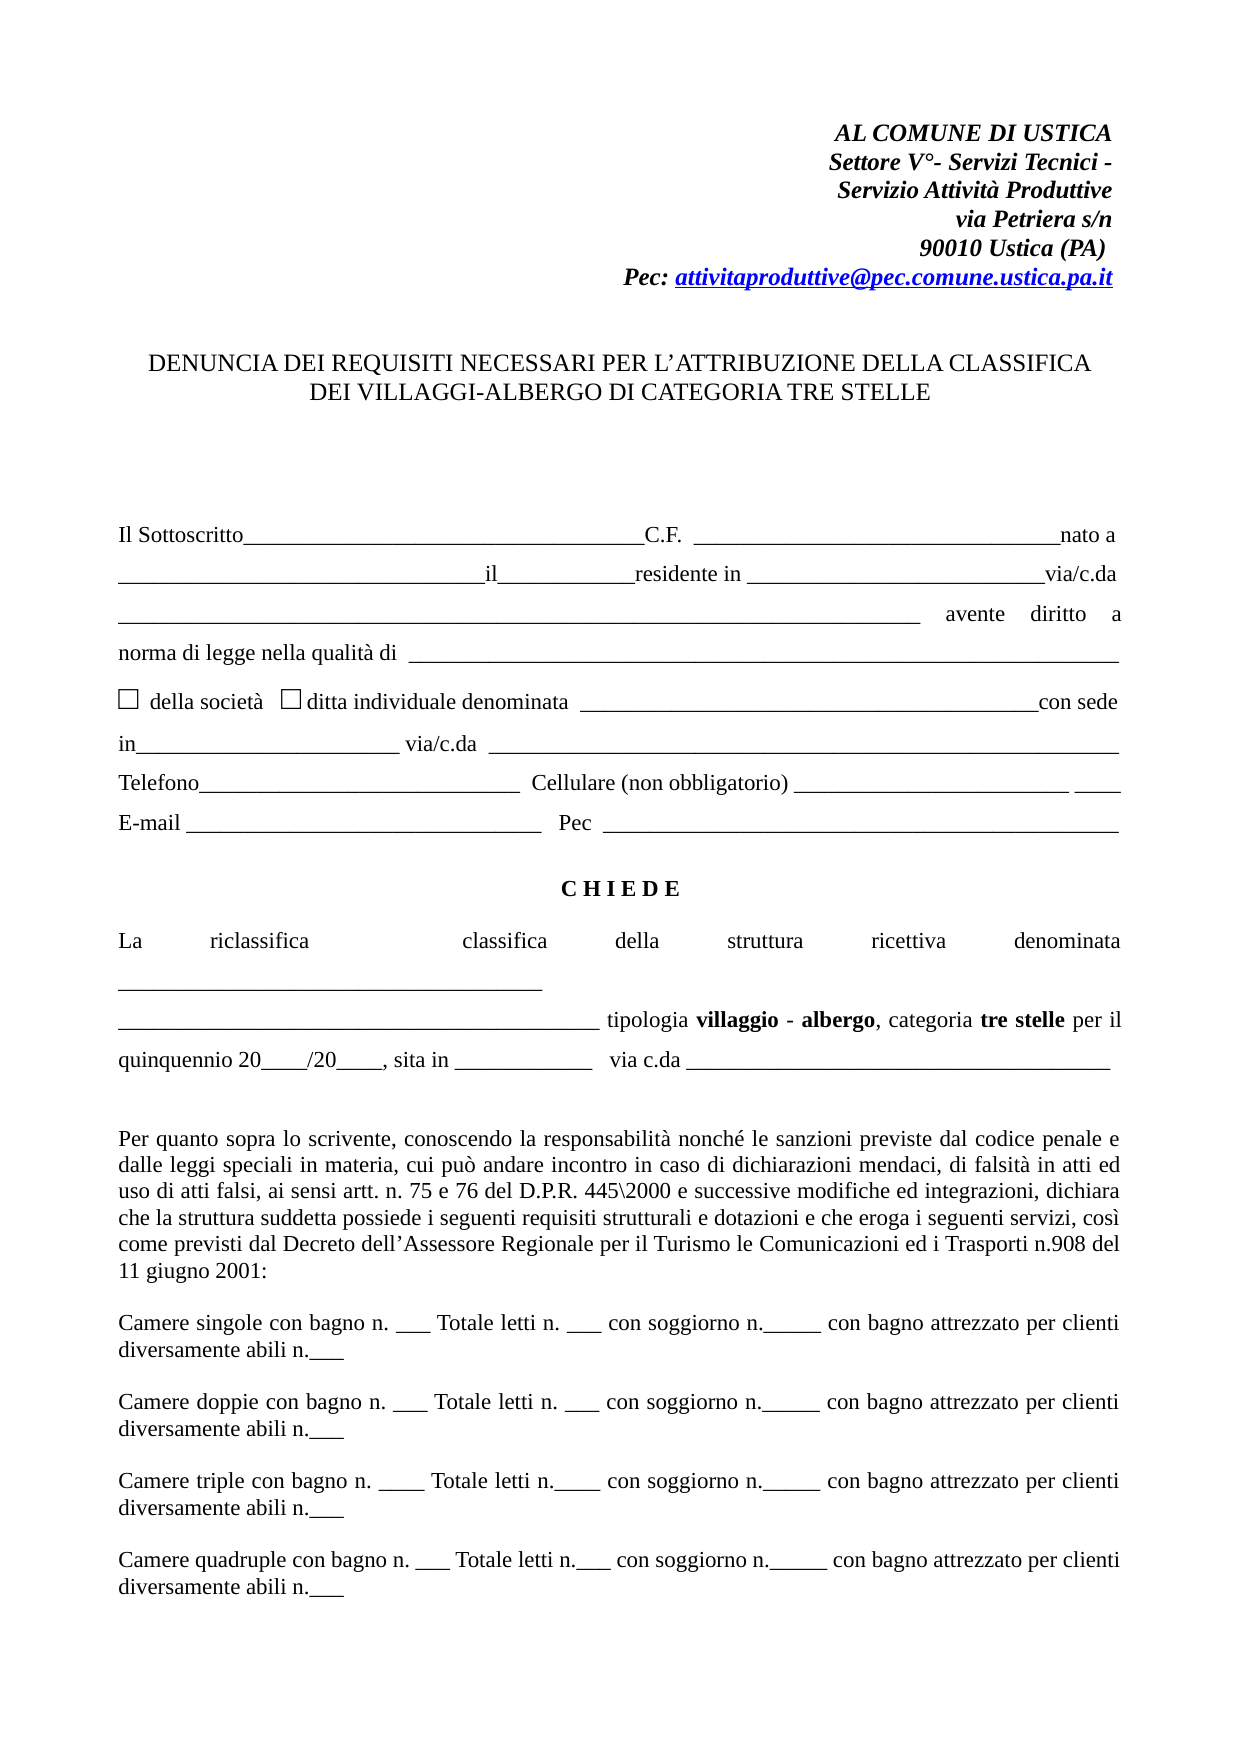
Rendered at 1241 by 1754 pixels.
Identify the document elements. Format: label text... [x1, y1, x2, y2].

text DENUNCIA DEI REQUISITI NECESSARI PER L’ATTRIBUZIONE DELLA CLASSIFICA [118, 348, 1122, 377]
text ______________________________________________________________________ avente diritto a norma di legge nella qualità di ______________________________________________________________ [118, 599, 1122, 665]
table_header AL COMUNE DI USTICA Settore V°- Servizi Tecnici - Servizio Attività Produttive via Petriera s/n 90010 Ustica (PA) Pec: attivitaproduttive@pec.comune.ustica.pa.it [576, 118, 1122, 291]
text C H I E D E [118, 875, 1122, 901]
text □ della società □ ditta individuale denominata ________________________________________con sede in_______________________ via/c.da _______________________________________________________ [118, 678, 1122, 756]
text Camere singole con bagno n. ___ Totale letti n. ___ con soggiorno n._____ con bagno attrezzato per clienti diversamente abili n.___ [118, 1309, 1122, 1362]
text Per quanto sopra lo scrivente, conoscendo la responsabilità nonché le sanzioni previste dal codice penale e dalle leggi speciali in materia, cui può andare incontro in caso di dichiarazioni mendaci, di falsità in atti ed uso di atti falsi, ai sensi artt. n. 75 e 76 del D.P.R. 445\2000 e successive modifiche ed integrazioni, dichiara che la struttura suddetta possiede i seguenti requisiti strutturali e dotazioni e che eroga i seguenti servizi, così come previsti dal Decreto dell’Assessore Regionale per il Turismo le Comunicazioni ed i Trasporti n.908 del 11 giugno 2001: [118, 1125, 1122, 1283]
text Camere triple con bagno n. ____ Totale letti n.____ con soggiorno n._____ con bagno attrezzato per clienti diversamente abili n.___ [118, 1467, 1122, 1520]
text Il Sottoscritto___________________________________C.F. ________________________________nato a [118, 521, 1122, 547]
text Camere quadruple con bagno n. ___ Totale letti n.___ con soggiorno n._____ con bagno attrezzato per clienti diversamente abili n.___ [118, 1547, 1122, 1599]
table_header [119, 118, 576, 291]
text E-mail _______________________________ Pec _____________________________________________ [118, 809, 1122, 835]
text __________________________________________ tipologia villaggio - albergo, categoria tre stelle per il quinquennio 20____/20____, sita in ____________ via c.da _____________________________________ [118, 1006, 1122, 1072]
text DEI VILLAGGI-ALBERGO DI CATEGORIA TRE STELLE [118, 377, 1122, 406]
text Camere doppie con bagno n. ___ Totale letti n. ___ con soggiorno n._____ con bagno attrezzato per clienti diversamente abili n.___ [118, 1388, 1122, 1441]
text Telefono____________________________ Cellulare (non obbligatorio) ________________________ ____ [118, 769, 1122, 796]
text La riclassifica  classifica della struttura ricettiva denominata _____________________________________ [118, 927, 1122, 993]
text ________________________________il____________residente in __________________________via/c.da [118, 560, 1122, 586]
